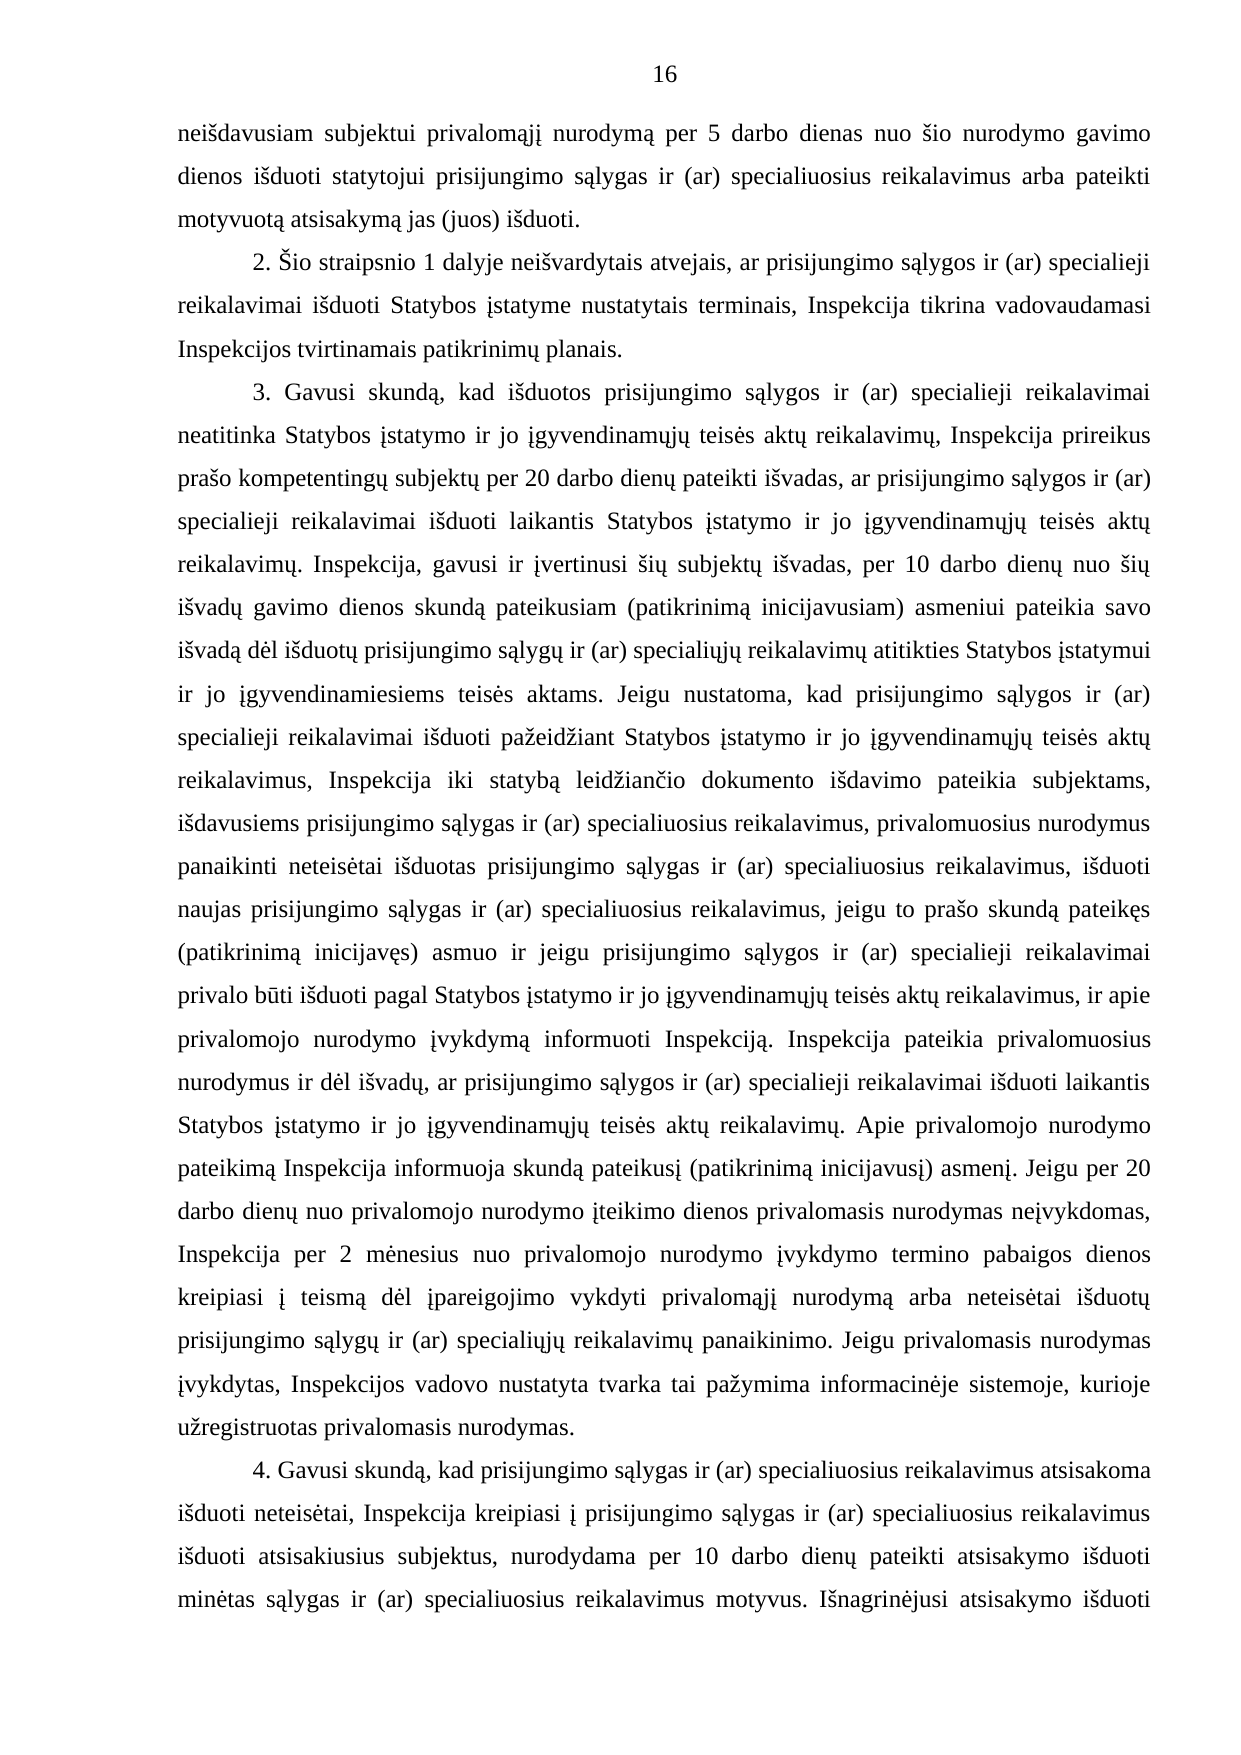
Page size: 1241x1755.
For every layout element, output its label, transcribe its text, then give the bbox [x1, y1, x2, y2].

text 4. Gavusi skundą, kad prisijungimo sąlygas ir (ar) specialiuosius reikalavimus atsisakoma išduoti neteisėtai, Inspekcija kreipiasi į prisijungimo sąlygas ir (ar) specialiuosius reikalavimus išduoti atsisakiusius subjektus, nurodydama per 10 darbo dienų pateikti atsisakymo išduoti minėtas sąlygas ir (ar) specialiuosius reikalavimus motyvus. Išnagrinėjusi atsisakymo išduoti [177, 1455, 1152, 1613]
text neišdavusiam subjektui privalomąjį nurodymą per 5 darbo dienas nuo šio nurodymo gavimo dienos išduoti statytojui prisijungimo sąlygas ir (ar) specialiuosius reikalavimus arba pateikti motyvuotą atsisakymą jas (juos) išduoti. [177, 118, 1152, 233]
text 2. Šio straipsnio 1 dalyje neišvardytais atvejais, ar prisijungimo sąlygos ir (ar) specialieji reikalavimai išduoti Statybos įstatyme nustatytais terminais, Inspekcija tikrina vadovaudamasi Inspekcijos tvirtinamais patikrinimų planais. [177, 247, 1152, 362]
text 3. Gavusi skundą, kad išduotos prisijungimo sąlygos ir (ar) specialieji reikalavimai neatitinka Statybos įstatymo ir jo įgyvendinamųjų teisės aktų reikalavimų, Inspekcija prireikus prašo kompetentingų subjektų per 20 darbo dienų pateikti išvadas, ar prisijungimo sąlygos ir (ar) specialieji reikalavimai išduoti laikantis Statybos įstatymo ir jo įgyvendinamųjų teisės aktų reikalavimų. Inspekcija, gavusi ir įvertinusi šių subjektų išvadas, per 10 darbo dienų nuo šių išvadų gavimo dienos skundą pateikusiam (patikrinimą inicijavusiam) asmeniui pateikia savo išvadą dėl išduotų prisijungimo sąlygų ir (ar) specialiųjų reikalavimų atitikties Statybos įstatymui ir jo įgyvendinamiesiems teisės aktams. Jeigu nustatoma, kad prisijungimo sąlygos ir (ar) specialieji reikalavimai išduoti pažeidžiant Statybos įstatymo ir jo įgyvendinamųjų teisės aktų reikalavimus, Inspekcija iki statybą leidžiančio dokumento išdavimo pateikia subjektams, išdavusiems prisijungimo sąlygas ir (ar) specialiuosius reikalavimus, privalomuosius nurodymus panaikinti neteisėtai išduotas prisijungimo sąlygas ir (ar) specialiuosius reikalavimus, išduoti naujas prisijungimo sąlygas ir (ar) specialiuosius reikalavimus, jeigu to prašo skundą pateikęs (patikrinimą inicijavęs) asmuo ir jeigu prisijungimo sąlygos ir (ar) specialieji reikalavimai privalo būti išduoti pagal Statybos įstatymo ir jo įgyvendinamųjų teisės aktų reikalavimus, ir apie privalomojo nurodymo įvykdymą informuoti Inspekciją. Inspekcija pateikia privalomuosius nurodymus ir dėl išvadų, ar prisijungimo sąlygos ir (ar) specialieji reikalavimai išduoti laikantis Statybos įstatymo ir jo įgyvendinamųjų teisės aktų reikalavimų. Apie privalomojo nurodymo pateikimą Inspekcija informuoja skundą pateikusį (patikrinimą inicijavusį) asmenį. Jeigu per 20 darbo dienų nuo privalomojo nurodymo įteikimo dienos privalomasis nurodymas neįvykdomas, Inspekcija per 2 mėnesius nuo privalomojo nurodymo įvykdymo termino pabaigos dienos kreipiasi į teismą dėl įpareigojimo vykdyti privalomąjį nurodymą arba neteisėtai išduotų prisijungimo sąlygų ir (ar) specialiųjų reikalavimų panaikinimo. Jeigu privalomasis nurodymas įvykdytas, Inspekcijos vadovo nustatyta tvarka tai pažymima informacinėje sistemoje, kurioje užregistruotas privalomasis nurodymas. [177, 377, 1152, 1441]
